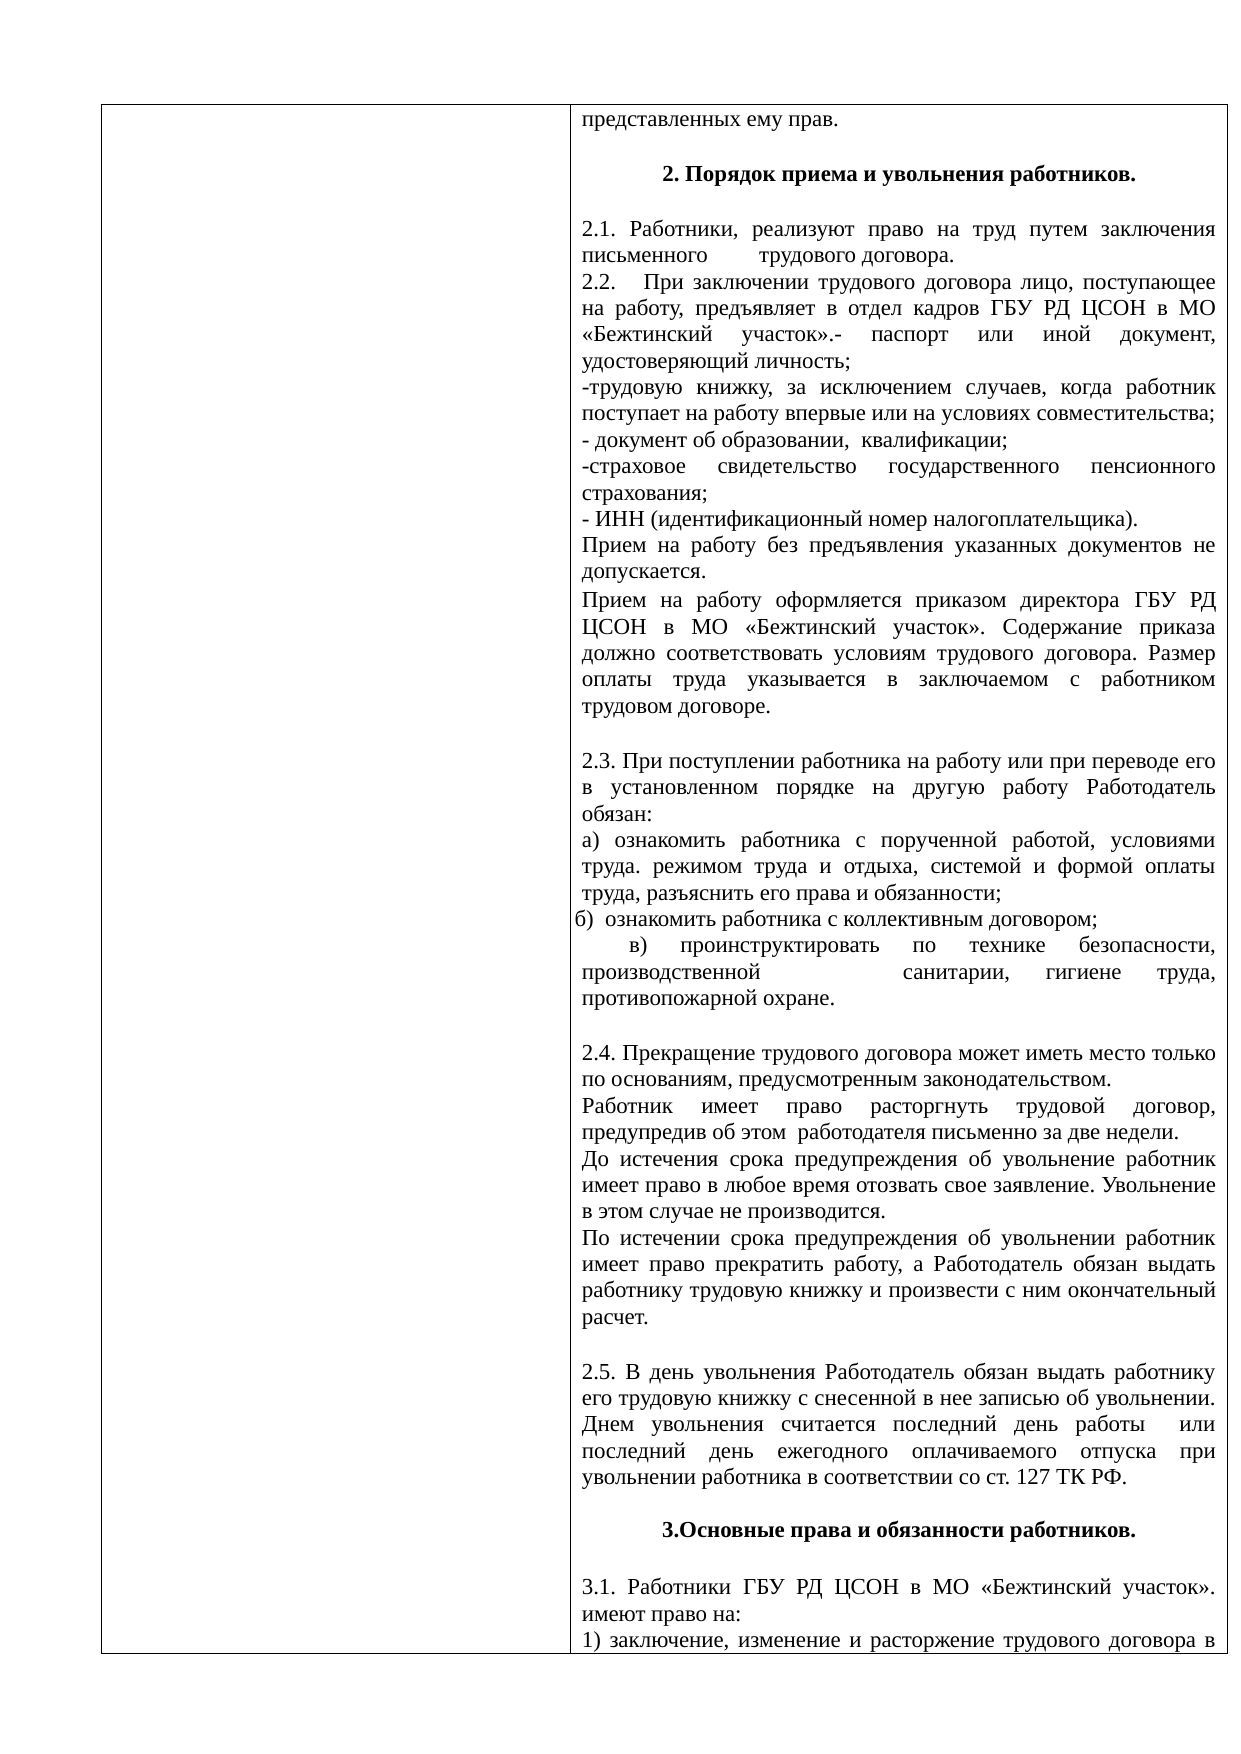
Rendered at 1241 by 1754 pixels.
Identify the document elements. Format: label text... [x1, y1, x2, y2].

table_cell представленных ему прав. 2. Порядок приема и увольнения работников. 2.1. Работники, реализуют право на труд путем заключения письменного трудового договора. 2.2. При заключении трудового договора лицо, поступающее на работу, предъявляет в отдел кадров ГБУ РД ЦСОН в МО «Бежтинский участок».- паспорт или иной документ, удостоверяющий личность; -трудовую книжку, за исключением случаев, когда работник поступает на работу впервые или на условиях совместительства; - документ об образовании, квалификации; -страховое свидетельство государственного пенсионного страхования; - ИНН (идентификационный номер налогоплательщика). Прием на работу без предъявления указанных документов не допускается. Прием на работу оформляется приказом директора ГБУ РД ЦСОН в МО «Бежтинский участок». Содержание приказа должно соответствовать условиям трудового договора. Размер оплаты труда указывается в заключаемом с работником трудовом договоре. 2.3. При поступлении работника на работу или при переводе его в установленном порядке на другую работу Работодатель обязан: а) ознакомить работника с порученной работой, условиями труда. режимом труда и отдыха, системой и формой оплаты труда, разъяснить его права и обязанности; б) ознакомить работника с коллективным договором; в) проинструктировать по технике безопасности, производственной санитарии, гигиене труда, противопожарной охране. 2.4. Прекращение трудового договора может иметь место только по основаниям, предусмотренным законодательством. Работник имеет право расторгнуть трудовой договор, предупредив об этом работодателя письменно за две недели. До истечения срока предупреждения об увольнение работник имеет право в любое время отозвать свое заявление. Увольнение в этом случае не производится. По истечении срока предупреждения об увольнении работник имеет право прекратить работу, а Работодатель обязан выдать работнику трудовую книжку и произвести с ним окончательный расчет. 2.5. В день увольнения Работодатель обязан выдать работнику его трудовую книжку с снесенной в нее записью об увольнении. Днем увольнения считается последний день работы или последний день ежегодного оплачиваемого отпуска при увольнении работника в соответствии со ст. 127 ТК РФ. 3.Основные права и обязанности работников. 3.1. Работники ГБУ РД ЦСОН в МО «Бежтинский участок». имеют право на: 1) заключение, изменение и расторжение трудового договора в [571, 105, 1227, 1652]
table_cell [102, 105, 570, 1652]
